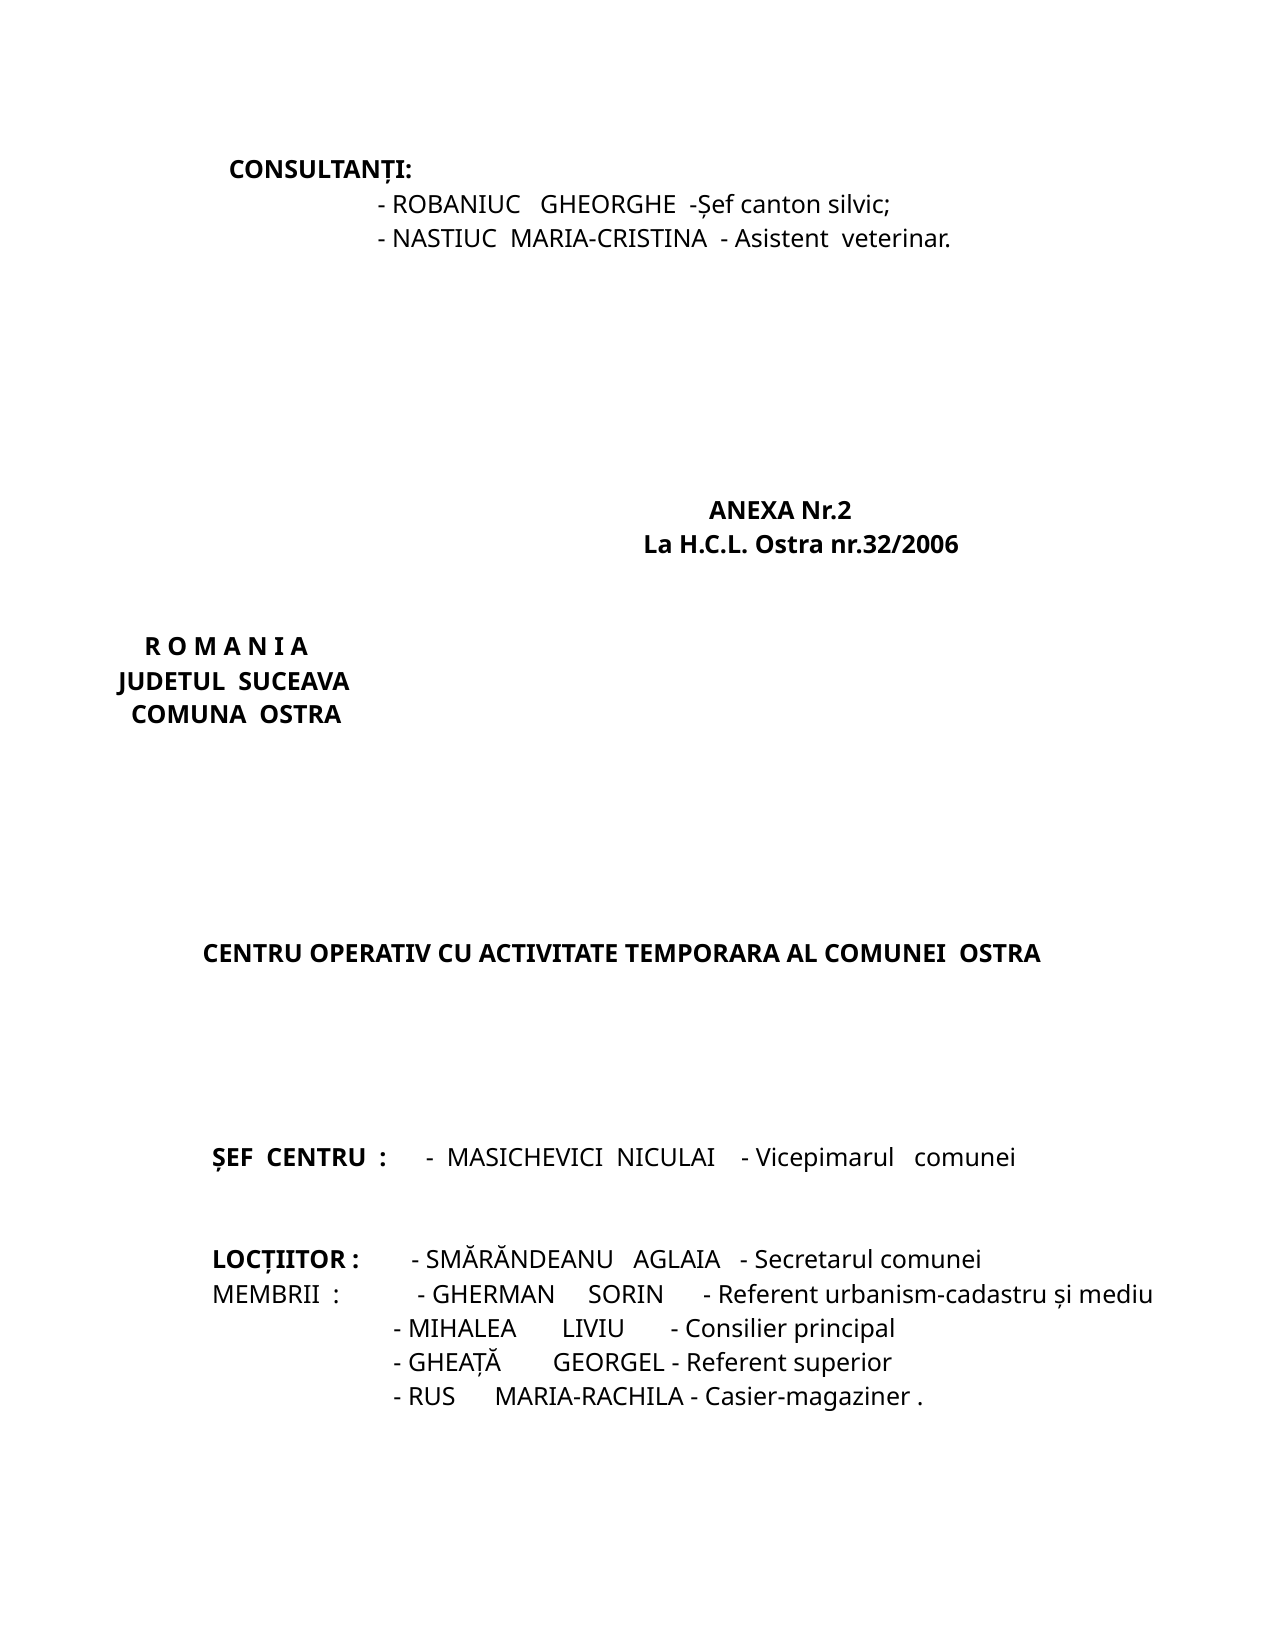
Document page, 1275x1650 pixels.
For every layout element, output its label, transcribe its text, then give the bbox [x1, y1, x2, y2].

text La H.C.L. Ostra nr.32/2006 [118, 527, 1275, 561]
text MEMBRII : - GHERMAN SORIN - Referent urbanism-cadastru şi mediu [118, 1276, 1275, 1310]
text LOCŢIITOR : - SMĂRĂNDEANU AGLAIA - Secretarul comunei [118, 1242, 1275, 1276]
text R O M A N I A [118, 629, 1275, 663]
text - MIHALEA LIVIU - Consilier principal [118, 1310, 1275, 1344]
text COMUNA OSTRA [118, 697, 1275, 731]
text CENTRU OPERATIV CU ACTIVITATE TEMPORARA AL COMUNEI OSTRA [118, 936, 1275, 970]
text JUDETUL SUCEAVA [118, 663, 1275, 697]
text - RUS MARIA-RACHILA - Casier-magaziner . [118, 1378, 1275, 1412]
text - ROBANIUC GHEORGHE -Şef canton silvic; [118, 186, 1275, 220]
text ANEXA Nr.2 [118, 493, 1275, 527]
text - NASTIUC MARIA-CRISTINA - Asistent veterinar. [118, 220, 1275, 254]
text CONSULTANŢI: [118, 152, 1275, 186]
text ŞEF CENTRU : - MASICHEVICI NICULAI - Vicepimarul comunei [118, 1140, 1275, 1174]
text - GHEAŢĂ GEORGEL - Referent superior [118, 1344, 1275, 1378]
